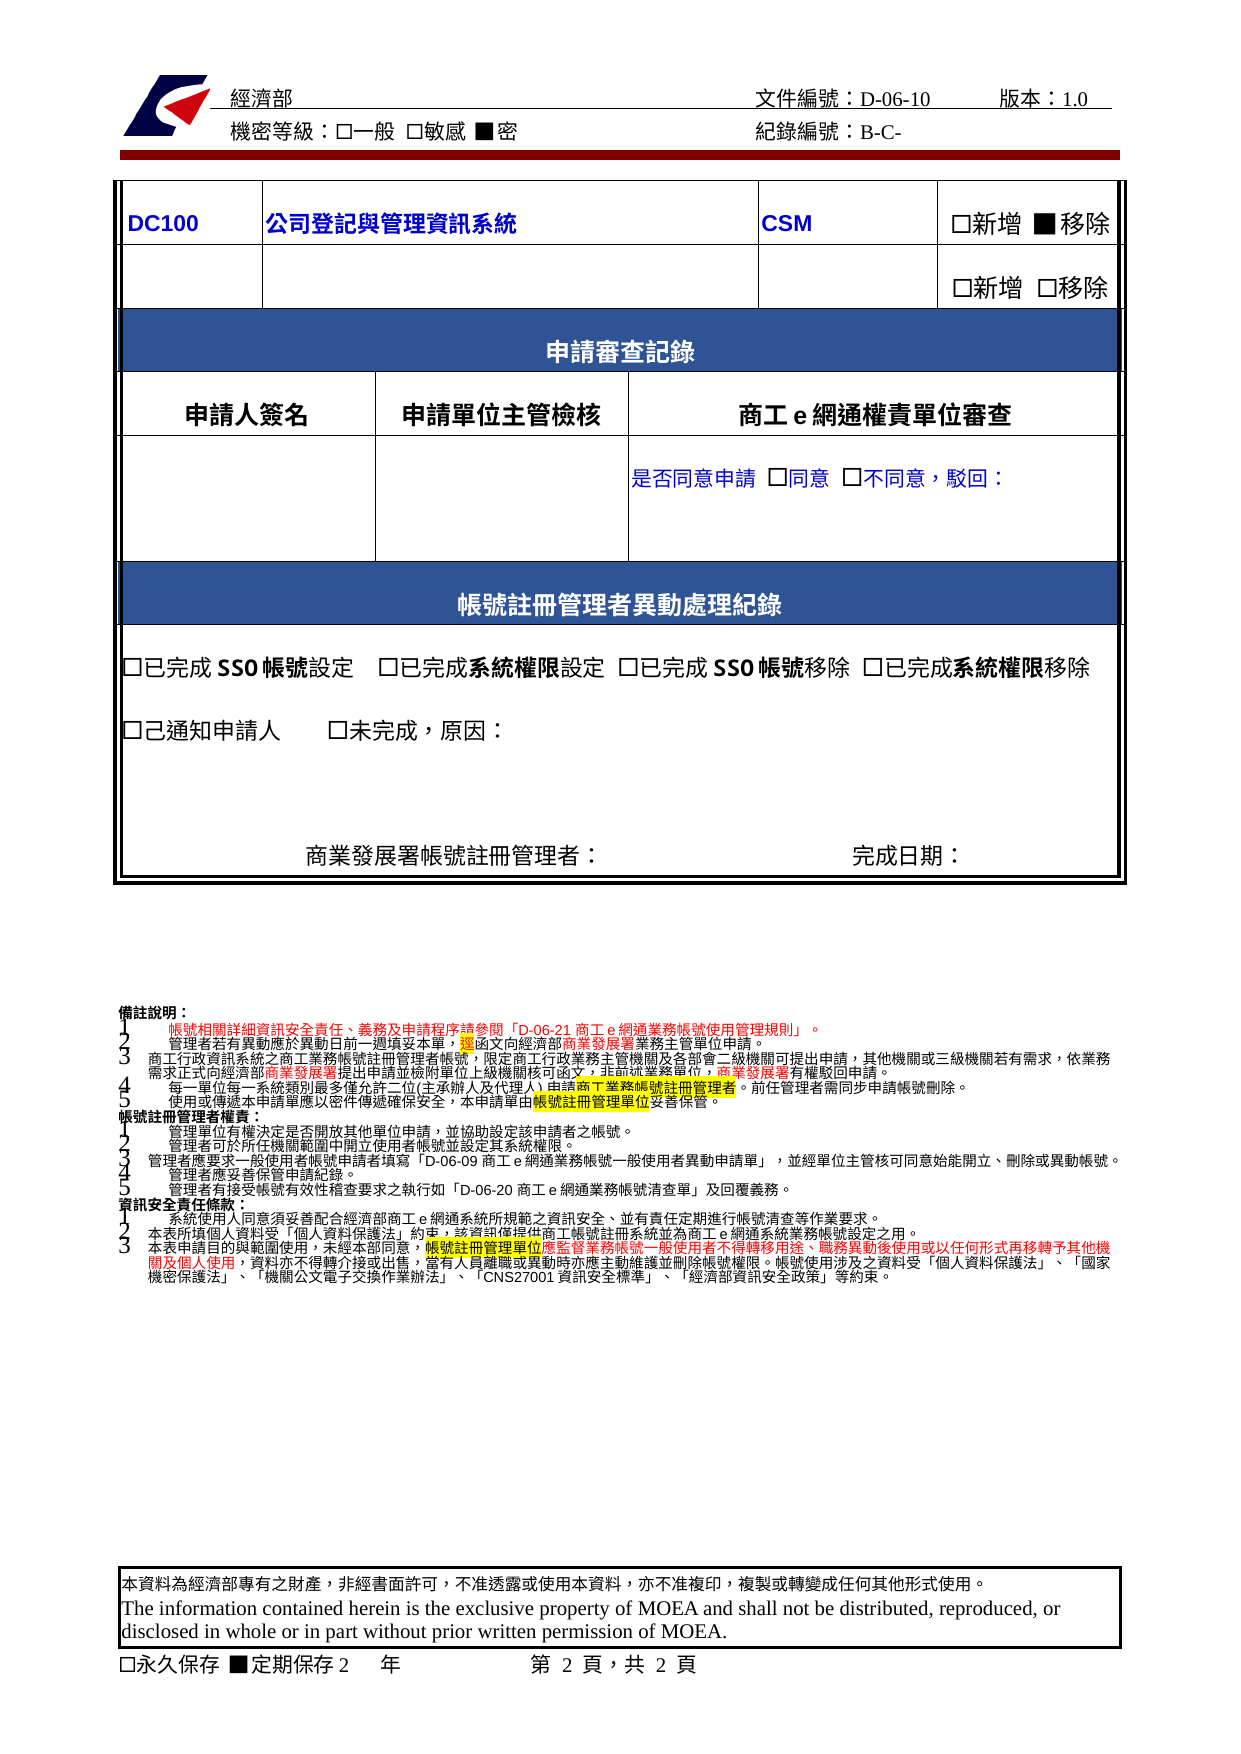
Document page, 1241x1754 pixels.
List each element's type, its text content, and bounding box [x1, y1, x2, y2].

table_cell 帳號註冊管理者異動處理紀錄 [123, 562, 1117, 624]
list 帳號相關詳細資訊安全責任、義務及申請程序請參閱「D-06-21 商工e網通業務帳號使用管理規則」。 [126, 1023, 1122, 1038]
table_cell 新增 移除 [938, 181, 1117, 244]
text 帳號註冊管理者權責： [126, 1111, 1122, 1125]
table_cell [376, 436, 628, 561]
list 管理者若有異動應於異動日前一週填妥本單，逕函文向經濟部商業發展署業務主管單位申請。 [118, 1038, 1122, 1052]
table_cell 商工e網通權責單位審查 [629, 372, 1117, 434]
table_cell 公司登記與管理資訊系統 [263, 181, 758, 244]
list 管理者應要求一般使用者帳號申請者填寫「D-06-09 商工e網通業務帳號一般使用者異動申請單」，並經單位主管核可同意始能開立、刪除或異動帳號。 [118, 1154, 1122, 1169]
list 商工行政資訊系統之商工業務帳號註冊管理者帳號，限定商工行政業務主管機關及各部會二級機關可提出申請，其他機關或三級機關若有需求，依業務需求正式向經濟部商業發展署提出申請並檢附單位上級機關核可函文，非前述業務單位，商業發展署有權駁回申請。 [118, 1052, 1122, 1082]
list 管理者有接受帳號有效性稽查要求之執行如「D-06-20 商工e網通業務帳號清查單」及回覆義務。 [118, 1184, 1122, 1198]
table_cell DC100 [123, 181, 262, 244]
table_cell 新增 移除 [938, 245, 1117, 307]
list 本表申請目的與範圍使用，未經本部同意，帳號註冊管理單位應監督業務帳號一般使用者不得轉移用途、職務異動後使用或以任何形式再移轉予其他機關及個人使用，資料亦不得轉介接或出售，當有人員離職或異動時亦應主動維護並刪除帳號權限。帳號使用涉及之資料受「個人資料保護法」、「國家機密保護法」、「機關公文電子交換作業辦法」、「CNS27001資訊安全標準」、「經濟部資訊安全政策」等約束。 [118, 1242, 1122, 1286]
table_cell [759, 245, 937, 307]
table_cell [263, 245, 758, 307]
text 備註說明： [124, 1009, 1122, 1021]
table_cell 是否同意申請 同意 不同意，駁回： [629, 436, 1117, 561]
list 管理單位有權決定是否開放其他單位申請，並協助設定該申請者之帳號。 [126, 1125, 1122, 1140]
list 本表所填個人資料受「個人資料保護法」約束，該資訊僅提供商工帳號註冊系統並為商工e網通系統業務帳號設定之用。 [118, 1227, 1122, 1242]
table_cell [123, 436, 375, 561]
table_cell [123, 245, 262, 307]
list 使用或傳遞本申請單應以密件傳遞確保安全，本申請單由帳號註冊管理單位妥善保管。 [118, 1096, 1122, 1111]
table_cell 申請審查記錄 [123, 309, 1117, 371]
table_cell 申請單位主管檢核 [376, 372, 628, 434]
list 每一單位每一系統類別最多僅允許二位(主承辦人及代理人) 申請商工業務帳號註冊管理者。前任管理者需同步申請帳號刪除。 [121, 1082, 1122, 1096]
table_cell 已完成SSO帳號設定 已完成系統權限設定 已完成SSO帳號移除 已完成系統權限移除 己通知申請人 未完成，原因： 商業發展署帳號註冊管理者： 完成日期： [123, 625, 1117, 875]
list 系統使用人同意須妥善配合經濟部商工e網通系統所規範之資訊安全、並有責任定期進行帳號清查等作業要求。 [126, 1213, 1122, 1227]
text 資訊安全責任條款： [126, 1198, 1122, 1213]
table_cell 申請人簽名 [123, 372, 375, 434]
table_cell CSM [759, 181, 937, 244]
list 管理者應妥善保管申請紀錄。 [121, 1169, 1122, 1184]
list 管理者可於所任機關範圍中開立使用者帳號並設定其系統權限。 [118, 1140, 1122, 1154]
